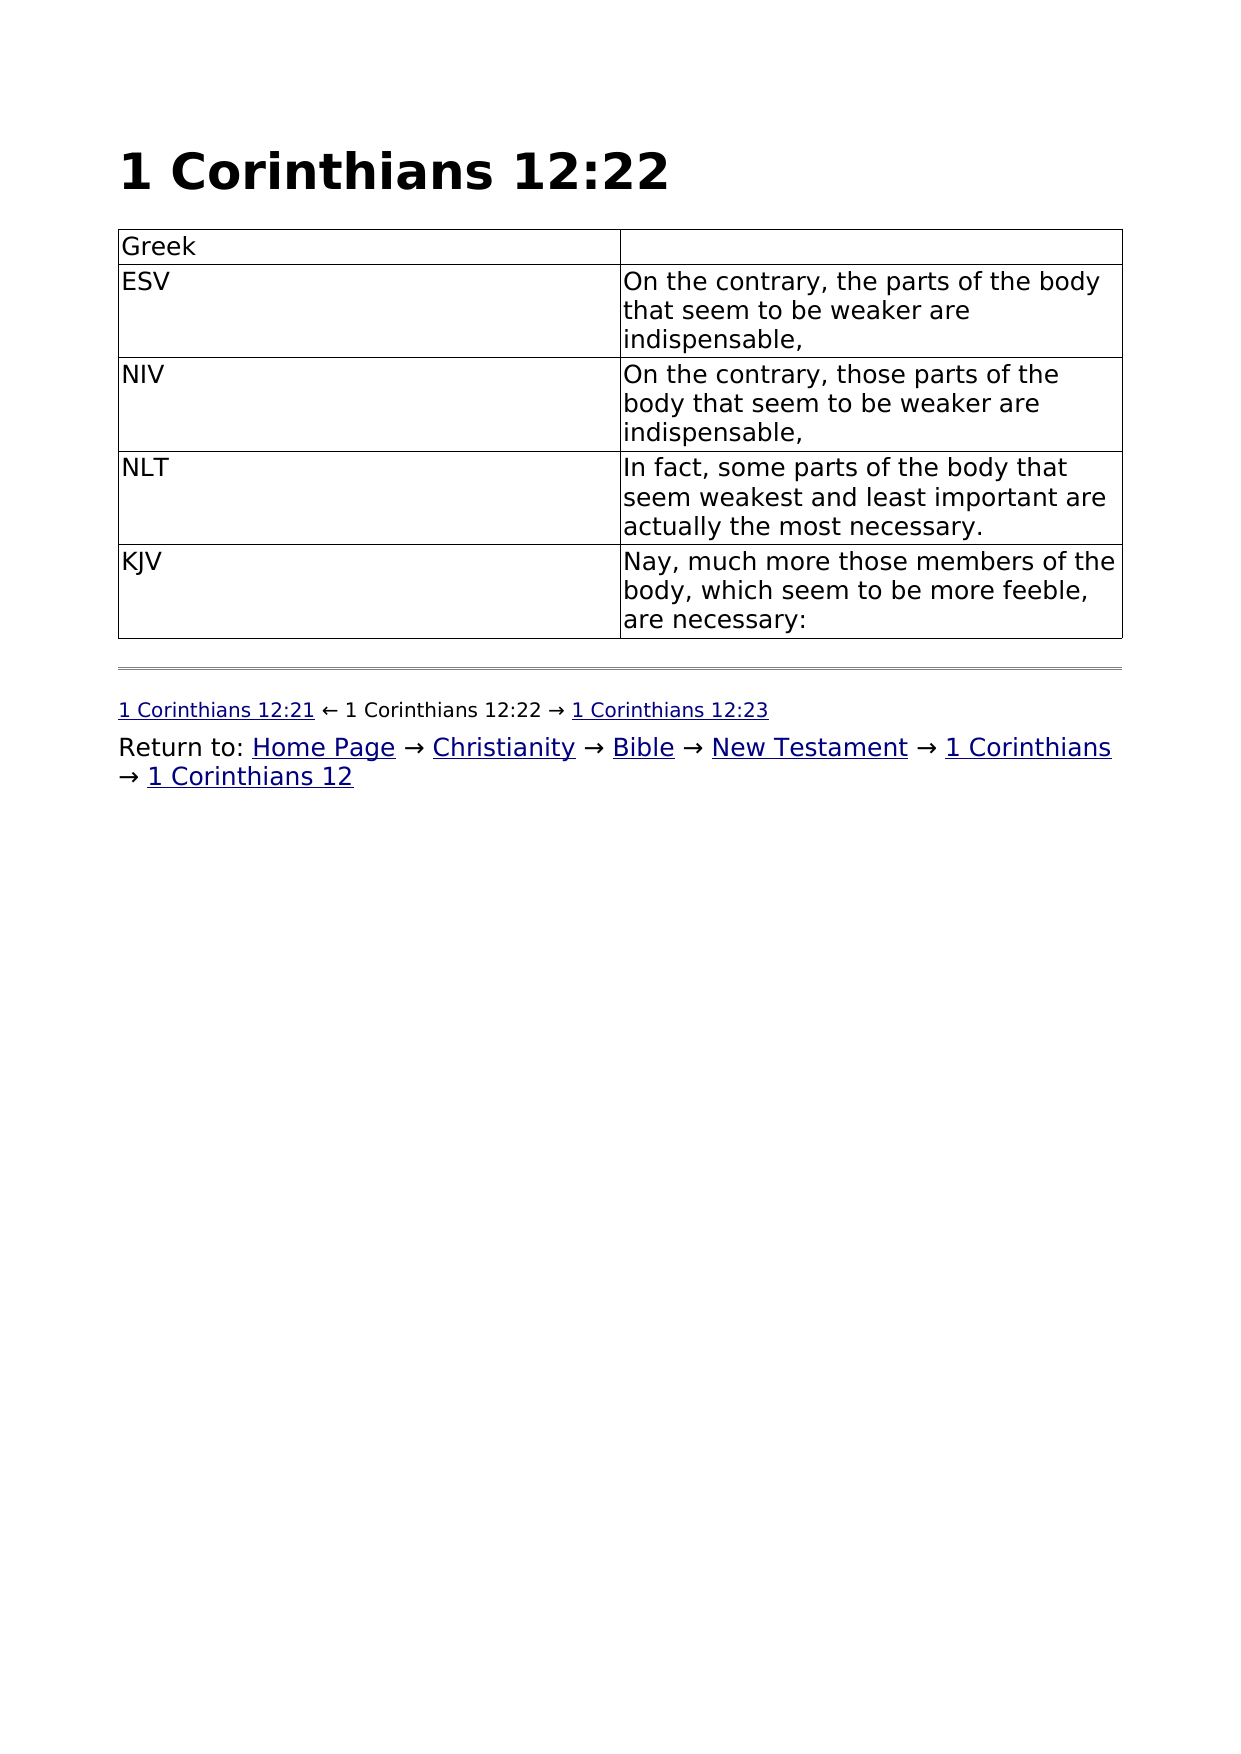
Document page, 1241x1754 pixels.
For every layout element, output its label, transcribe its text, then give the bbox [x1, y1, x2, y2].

text Return to: Home Page → Christianity → Bible → New Testament → 1 Corinthians → 1 Corinthians 12 [118, 733, 1122, 791]
table_cell In fact, some parts of the body that seem weakest and least important are actually the most necessary. [621, 452, 1122, 544]
table_cell NIV [119, 358, 620, 451]
table_cell ESV [119, 265, 620, 357]
table_cell NLT [119, 452, 620, 544]
table_header [621, 230, 1122, 264]
subtitle 1 Corinthians 12:22 [118, 143, 1122, 201]
table_cell KJV [119, 545, 620, 637]
text 1 Corinthians 12:21 ← 1 Corinthians 12:22 → 1 Corinthians 12:23 [118, 699, 1122, 733]
table_cell Nay, much more those members of the body, which seem to be more feeble, are necessary: [621, 545, 1122, 637]
table_header Greek [119, 230, 620, 264]
table_cell On the contrary, the parts of the body that seem to be weaker are indispensable, [621, 265, 1122, 357]
table_cell On the contrary, those parts of the body that seem to be weaker are indispensable, [621, 358, 1122, 451]
